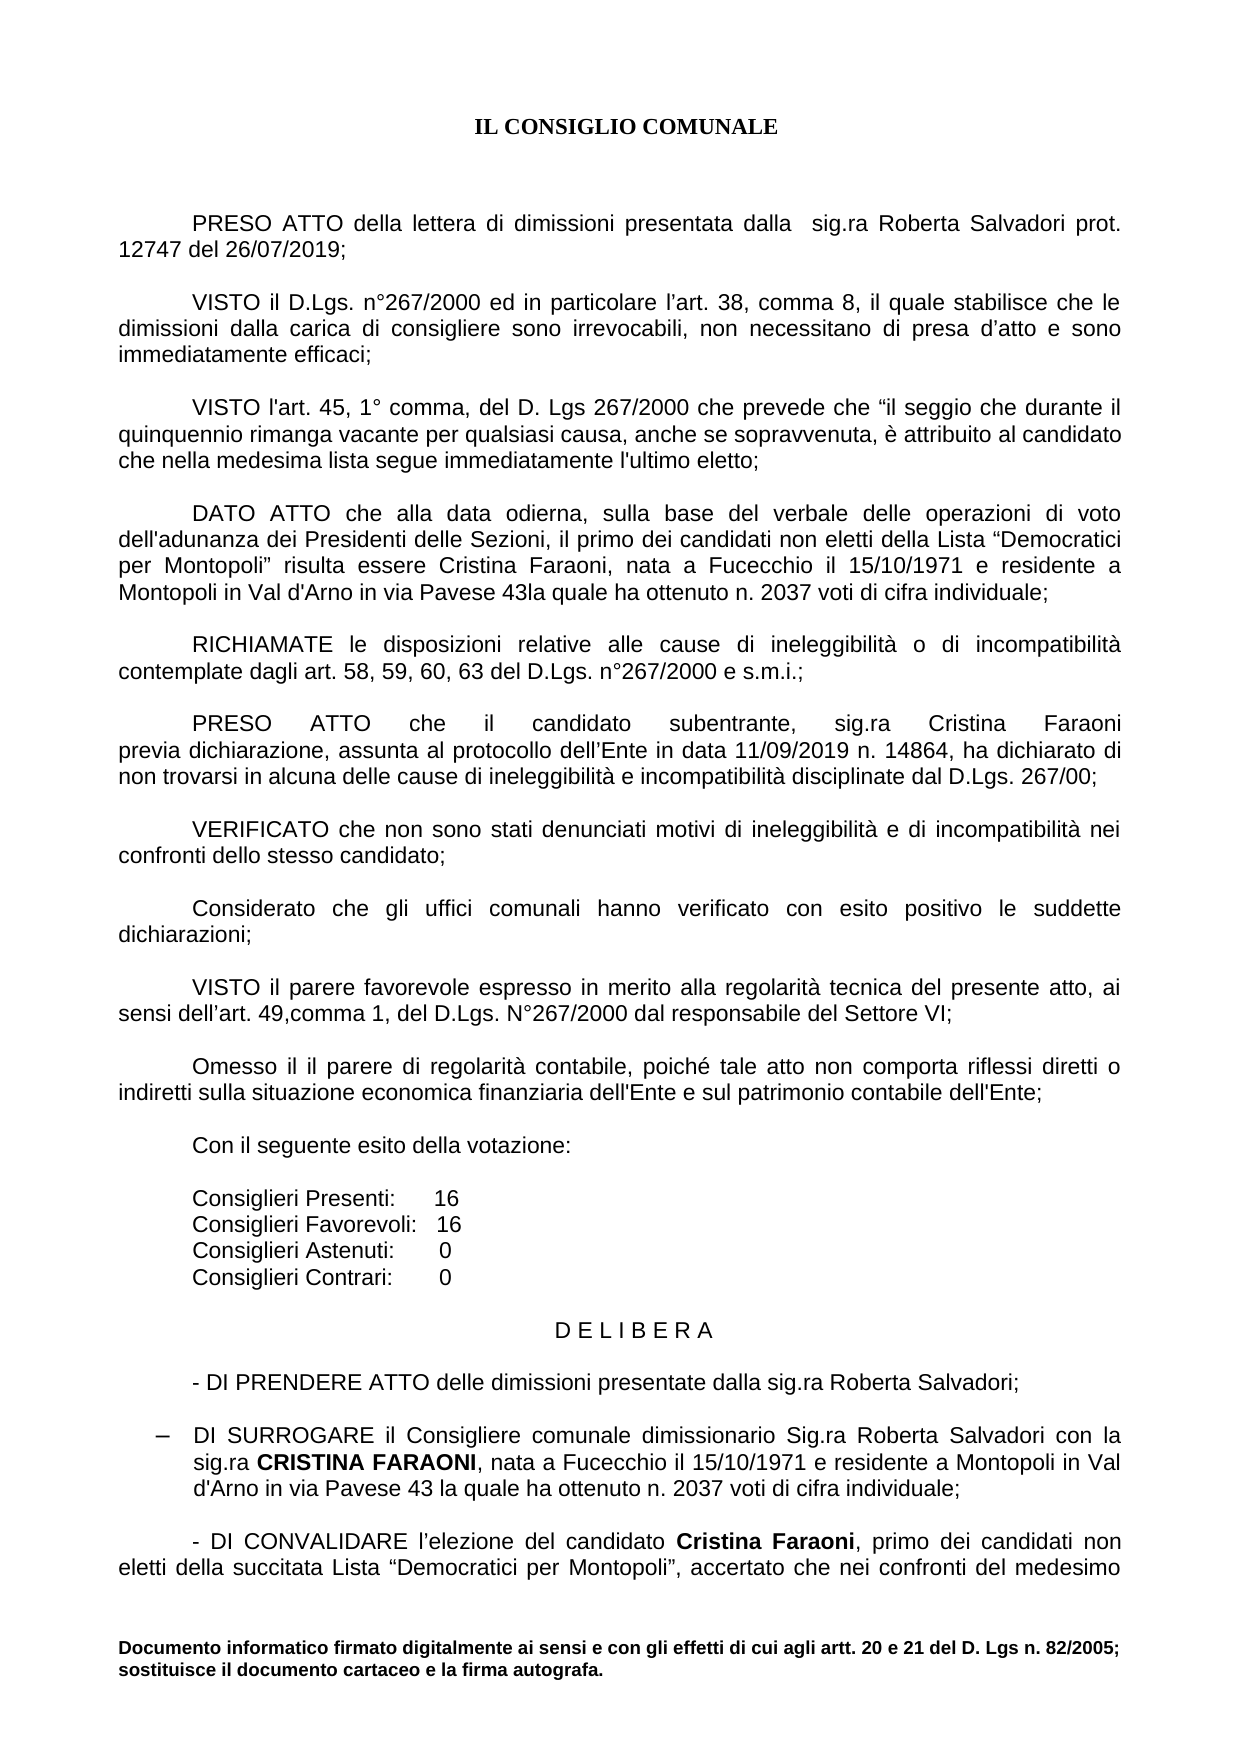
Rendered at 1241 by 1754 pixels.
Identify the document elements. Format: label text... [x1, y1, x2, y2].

text RICHIAMATE le disposizioni relative alle cause di ineleggibilità o di incompatibilità contemplate dagli art. 58, 59, 60, 63 del D.Lgs. n°267/2000 e s.m.i.; [118, 631, 1122, 684]
text Considerato che gli uffici comunali hanno verificato con esito positivo le suddette dichiarazioni; [118, 895, 1122, 948]
text Consiglieri Astenuti: 0 [118, 1237, 1122, 1264]
text - DI CONVALIDARE l’elezione del candidato Cristina Faraoni, primo dei candidati non eletti della succitata Lista “Democratici per Montopoli”, accertato che nei confronti del medesimo [118, 1528, 1122, 1581]
text VERIFICATO che non sono stati denunciati motivi di ineleggibilità e di incompatibilità nei confronti dello stesso candidato; [118, 816, 1122, 868]
text VISTO l'art. 45, 1° comma, del D. Lgs 267/2000 che prevede che “il seggio che durante il quinquennio rimanga vacante per qualsiasi causa, anche se sopravvenuta, è attribuito al candidato che nella medesima lista segue immediatamente l'ultimo eletto; [118, 394, 1122, 473]
text Consiglieri Presenti: 16 [118, 1185, 1122, 1211]
text - DI PRENDERE ATTO delle dimissioni presentate dalla sig.ra Roberta Salvadori; [118, 1369, 1122, 1396]
text VISTO il D.Lgs. n°267/2000 ed in particolare l’art. 38, comma 8, il quale stabilisce che le dimissioni dalla carica di consigliere sono irrevocabili, non necessitano di presa d’atto e sono immediatamente efficaci; [118, 289, 1122, 368]
text Con il seguente esito della votazione: [118, 1132, 1122, 1158]
text D E L I B E R A [118, 1317, 1122, 1343]
text IL CONSIGLIO COMUNALE [118, 113, 1122, 140]
text Consiglieri Contrari: 0 [118, 1264, 1122, 1290]
text PRESO ATTO che il candidato subentrante, sig.ra Cristina Faraoni previa dichiarazione, assunta al protocollo dell’Ente in data 11/09/2019 n. 14864, ha dichiarato di non trovarsi in alcuna delle cause di ineleggibilità e incompatibilità disciplinate dal D.Lgs. 267/00; [118, 710, 1122, 789]
text Omesso il il parere di regolarità contabile, poiché tale atto non comporta riflessi diretti o indiretti sulla situazione economica finanziaria dell'Ente e sul patrimonio contabile dell'Ente; [118, 1053, 1122, 1106]
list DI SURROGARE il Consigliere comunale dimissionario Sig.ra Roberta Salvadori con la sig.ra CRISTINA FARAONI, nata a Fucecchio il 15/10/1971 e residente a Montopoli in Val d'Arno in via Pavese 43 la quale ha ottenuto n. 2037 voti di cifra individuale; [156, 1422, 1122, 1502]
text DATO ATTO che alla data odierna, sulla base del verbale delle operazioni di voto dell'adunanza dei Presidenti delle Sezioni, il primo dei candidati non eletti della Lista “Democratici per Montopoli” risulta essere Cristina Faraoni, nata a Fucecchio il 15/10/1971 e residente a Montopoli in Val d'Arno in via Pavese 43la quale ha ottenuto n. 2037 voti di cifra individuale; [118, 499, 1122, 605]
text VISTO il parere favorevole espresso in merito alla regolarità tecnica del presente atto, ai sensi dell’art. 49,comma 1, del D.Lgs. N°267/2000 dal responsabile del Settore VI; [118, 974, 1122, 1027]
text PRESO ATTO della lettera di dimissioni presentata dalla sig.ra Roberta Salvadori prot. 12747 del 26/07/2019; [118, 210, 1122, 262]
text Consiglieri Favorevoli: 16 [118, 1211, 1122, 1237]
